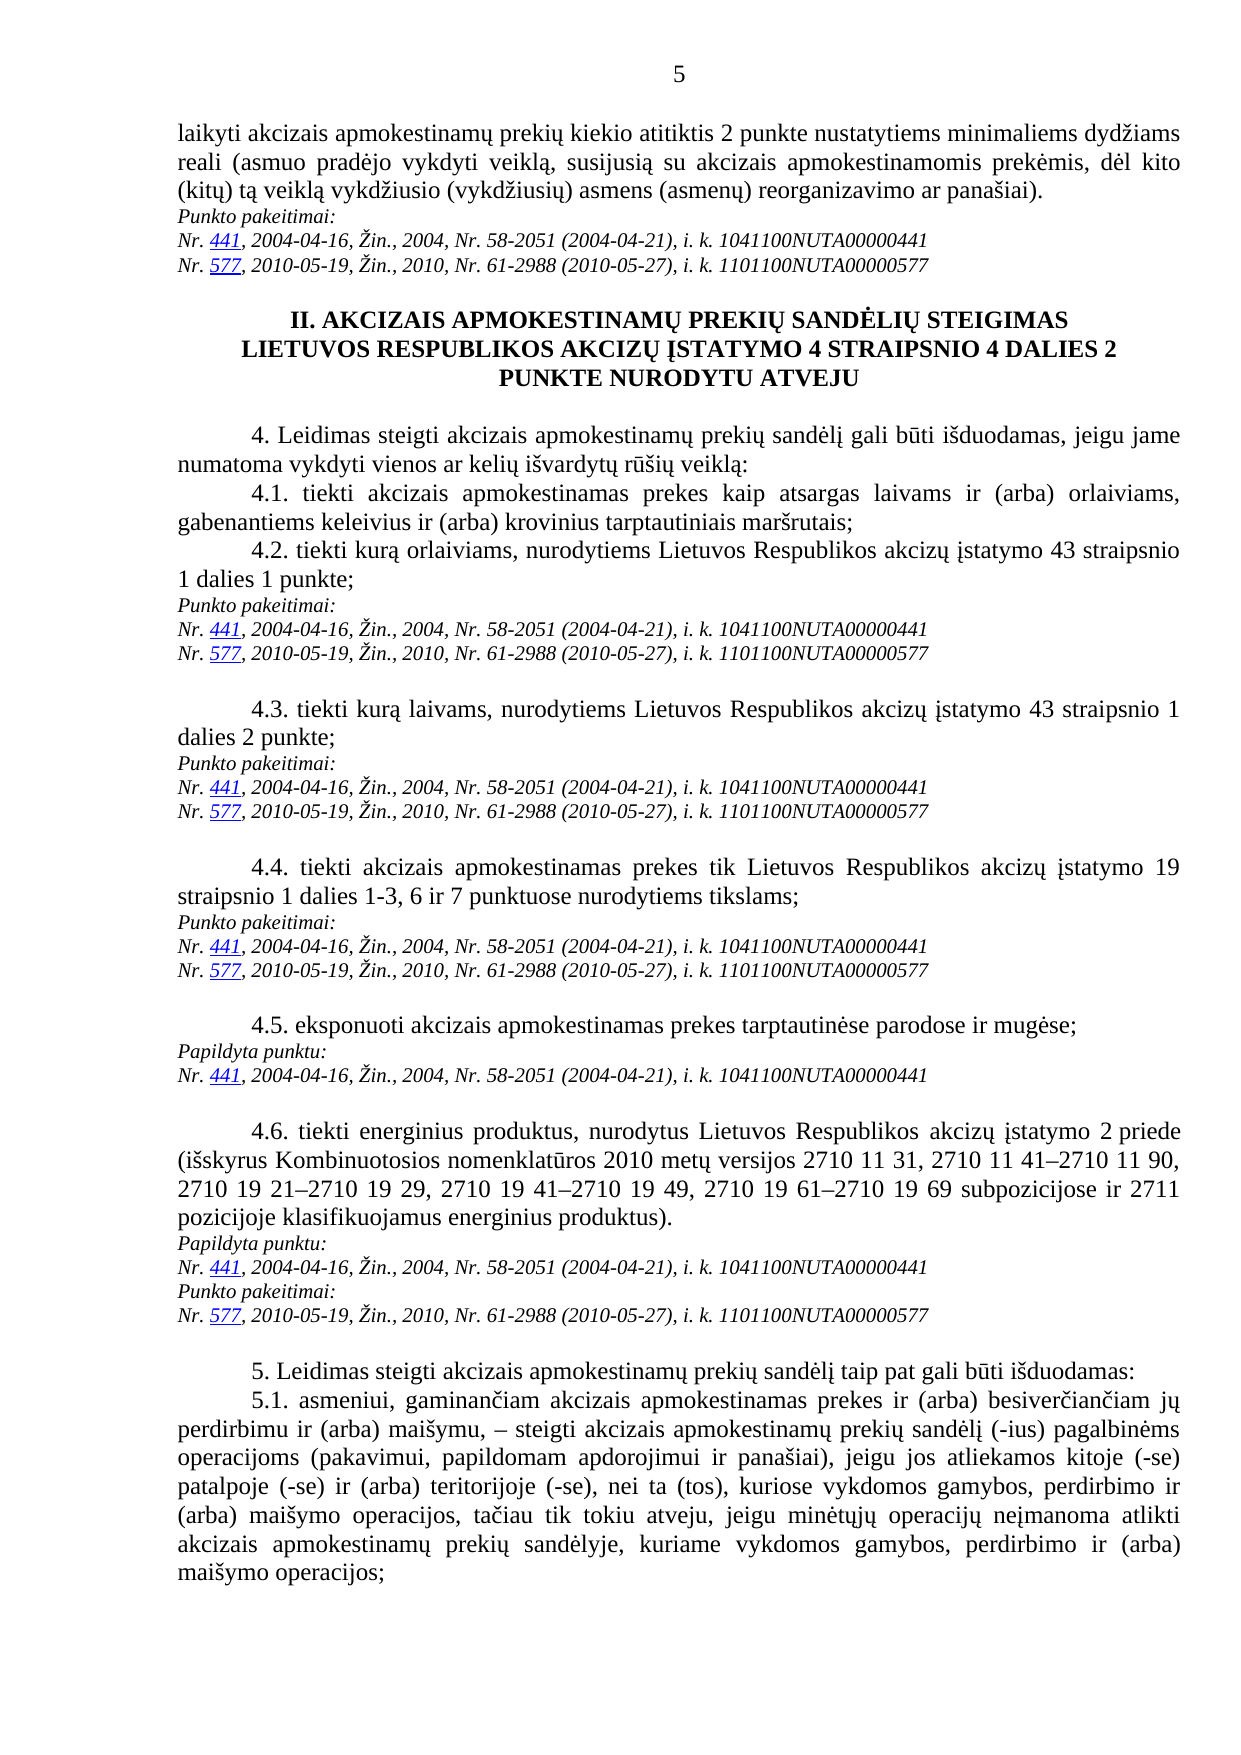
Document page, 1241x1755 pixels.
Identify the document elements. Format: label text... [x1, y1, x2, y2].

text 5. Leidimas steigti akcizais apmokestinamų prekių sandėlį taip pat gali būti išduodamas: [177, 1356, 1181, 1385]
text 4.1. tiekti akcizais apmokestinamas prekes kaip atsargas laivams ir (arba) orlaiviams, gabenantiems keleivius ir (arba) krovinius tarptautiniais maršrutais; [177, 478, 1181, 535]
text 4.3. tiekti kurą laivams, nurodytiems Lietuvos Respublikos akcizų įstatymo 43 straipsnio 1 dalies 2 punkte; [177, 694, 1181, 751]
text 4.4. tiekti akcizais apmokestinamas prekes tik Lietuvos Respublikos akcizų įstatymo 19 straipsnio 1 dalies 1-3, 6 ir 7 punktuose nurodytiems tikslams; [177, 852, 1181, 910]
text Punkto pakeitimai: [177, 751, 1181, 775]
text Nr. 441, 2004-04-16, Žin., 2004, Nr. 58-2051 (2004-04-21), i. k. 1041100NUTA00000441 [177, 1063, 1181, 1087]
text Punkto pakeitimai: [177, 593, 1181, 617]
text Papildyta punktu: [177, 1231, 1181, 1255]
text PUNKTE NURODYTU ATVEJU [177, 363, 1181, 392]
text 4.2. tiekti kurą orlaiviams, nurodytiems Lietuvos Respublikos akcizų įstatymo 43 straipsnio 1 dalies 1 punkte; [177, 535, 1181, 593]
text LIETUVOS RESPUBLIKOS AKCIZŲ ĮSTATYMO 4 STRAIPSNIO 4 DALIES 2 [177, 334, 1181, 363]
text Nr. 441, 2004-04-16, Žin., 2004, Nr. 58-2051 (2004-04-21), i. k. 1041100NUTA00000441 [177, 1255, 1181, 1279]
text II. AKCIZAIS APMOKESTINAMŲ PREKIŲ SANDĖLIŲ STEIGIMAS [177, 305, 1181, 334]
text 4.5. eksponuoti akcizais apmokestinamas prekes tarptautinėse parodose ir mugėse; [177, 1011, 1181, 1039]
text Nr. 577, 2010-05-19, Žin., 2010, Nr. 61-2988 (2010-05-27), i. k. 1101100NUTA00000577 [177, 1303, 1181, 1327]
text Punkto pakeitimai: [177, 204, 1181, 228]
text Nr. 441, 2004-04-16, Žin., 2004, Nr. 58-2051 (2004-04-21), i. k. 1041100NUTA00000441 [177, 228, 1181, 252]
text Nr. 577, 2010-05-19, Žin., 2010, Nr. 61-2988 (2010-05-27), i. k. 1101100NUTA00000577 [177, 641, 1181, 665]
text Nr. 441, 2004-04-16, Žin., 2004, Nr. 58-2051 (2004-04-21), i. k. 1041100NUTA00000441 [177, 934, 1181, 958]
text Nr. 577, 2010-05-19, Žin., 2010, Nr. 61-2988 (2010-05-27), i. k. 1101100NUTA00000577 [177, 799, 1181, 823]
text Nr. 577, 2010-05-19, Žin., 2010, Nr. 61-2988 (2010-05-27), i. k. 1101100NUTA00000577 [177, 958, 1181, 982]
text 4.6. tiekti energinius produktus, nurodytus Lietuvos Respublikos akcizų įstatymo 2 priede (išskyrus Kombinuotosios nomenklatūros 2010 metų versijos 2710 11 31, 2710 11 41–2710 11 90, 2710 19 21–2710 19 29, 2710 19 41–2710 19 49, 2710 19 61–2710 19 69 subpozicijose ir 2711 pozicijoje klasifikuojamus energinius produktus). [177, 1116, 1181, 1231]
text Nr. 441, 2004-04-16, Žin., 2004, Nr. 58-2051 (2004-04-21), i. k. 1041100NUTA00000441 [177, 617, 1181, 641]
text 4. Leidimas steigti akcizais apmokestinamų prekių sandėlį gali būti išduodamas, jeigu jame numatoma vykdyti vienos ar kelių išvardytų rūšių veiklą: [177, 420, 1181, 478]
text Nr. 441, 2004-04-16, Žin., 2004, Nr. 58-2051 (2004-04-21), i. k. 1041100NUTA00000441 [177, 775, 1181, 799]
text laikyti akcizais apmokestinamų prekių kiekio atitiktis 2 punkte nustatytiems minimaliems dydžiams reali (asmuo pradėjo vykdyti veiklą, susijusią su akcizais apmokestinamomis prekėmis, dėl kito (kitų) tą veiklą vykdžiusio (vykdžiusių) asmens (asmenų) reorganizavimo ar panašiai). [177, 118, 1181, 204]
text Nr. 577, 2010-05-19, Žin., 2010, Nr. 61-2988 (2010-05-27), i. k. 1101100NUTA00000577 [177, 252, 1181, 277]
text 5.1. asmeniui, gaminančiam akcizais apmokestinamas prekes ir (arba) besiverčiančiam jų perdirbimu ir (arba) maišymu, – steigti akcizais apmokestinamų prekių sandėlį (-ius) pagalbinėms operacijoms (pakavimui, papildomam apdorojimui ir panašiai), jeigu jos atliekamos kitoje (-se) patalpoje (-se) ir (arba) teritorijoje (-se), nei ta (tos), kuriose vykdomos gamybos, perdirbimo ir (arba) maišymo operacijos, tačiau tik tokiu atveju, jeigu minėtųjų operacijų neįmanoma atlikti akcizais apmokestinamų prekių sandėlyje, kuriame vykdomos gamybos, perdirbimo ir (arba) maišymo operacijos; [177, 1385, 1181, 1586]
text Punkto pakeitimai: [177, 1279, 1181, 1303]
text Punkto pakeitimai: [177, 910, 1181, 934]
text Papildyta punktu: [177, 1039, 1181, 1063]
